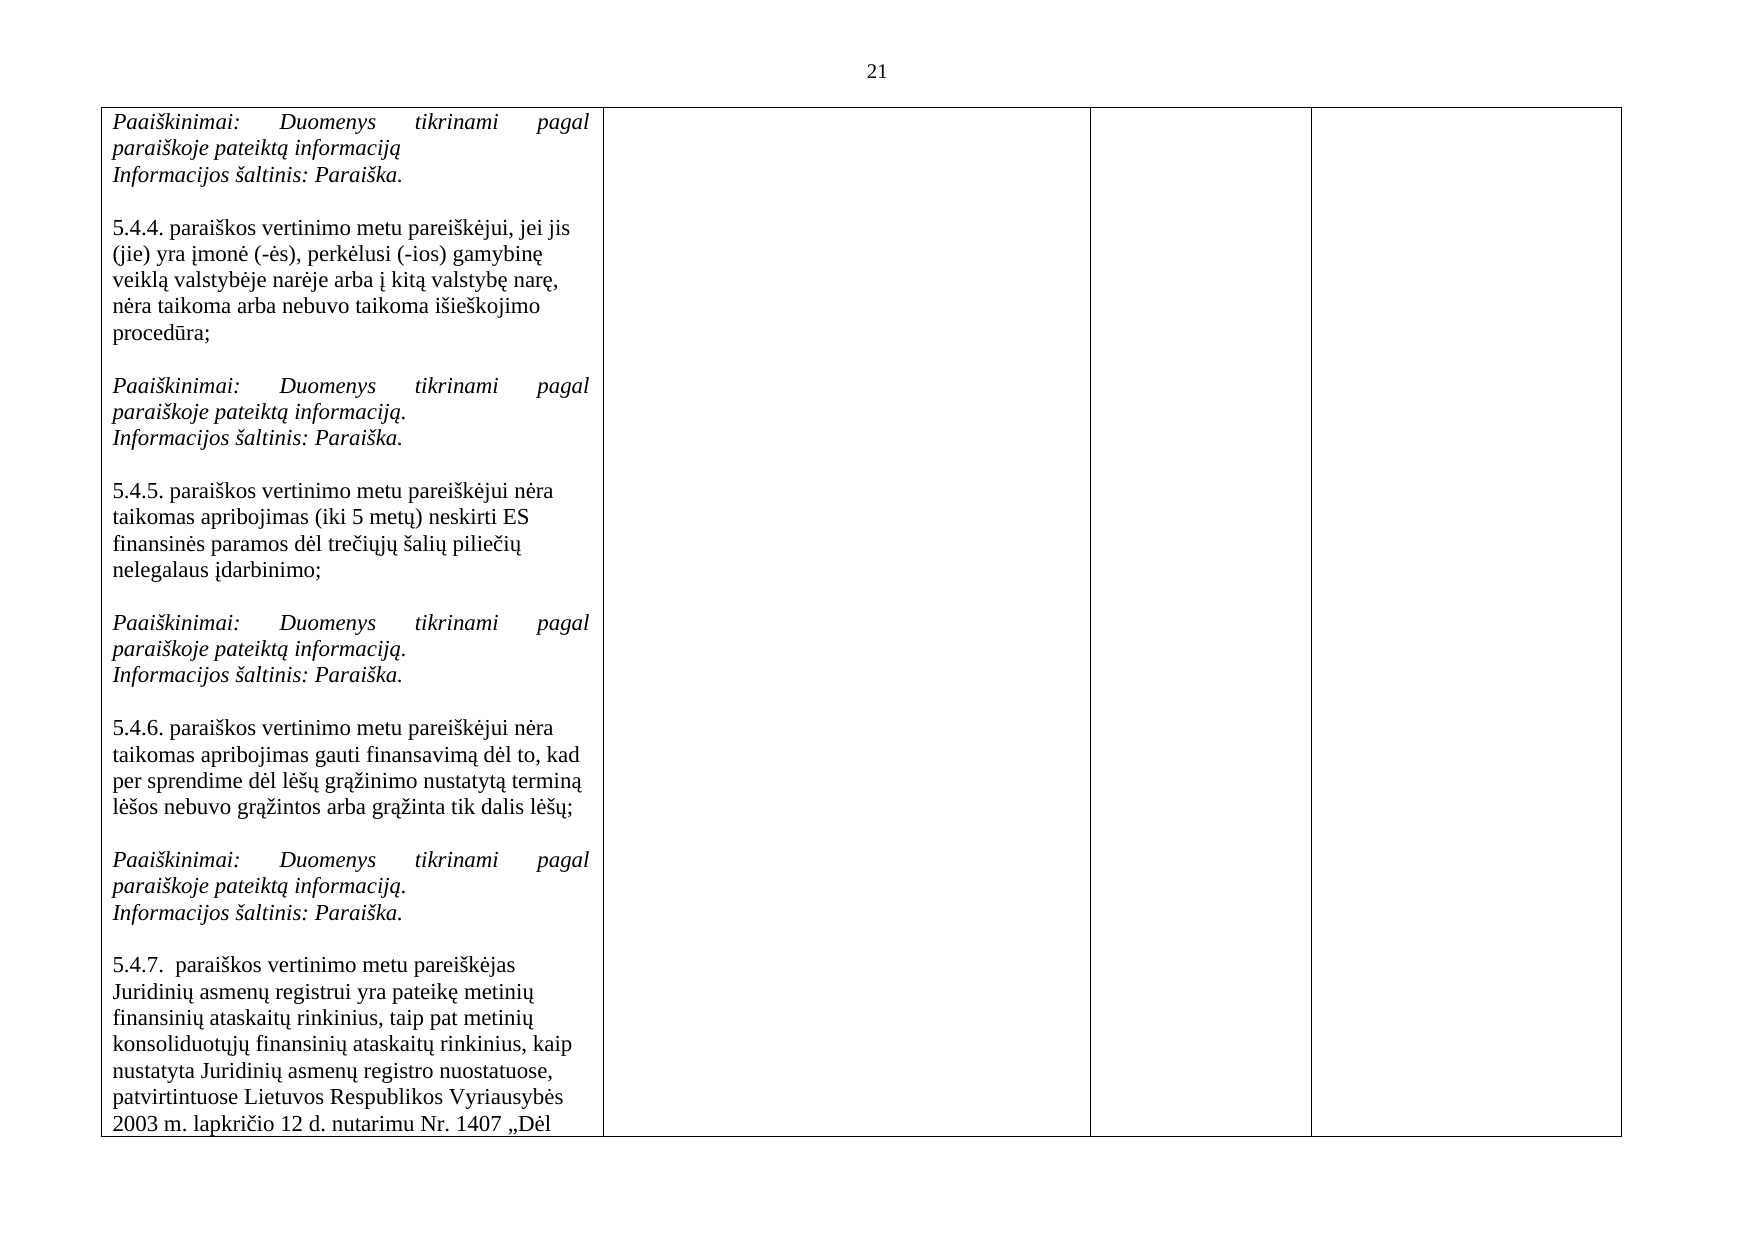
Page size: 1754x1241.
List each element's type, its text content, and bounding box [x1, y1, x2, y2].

table_cell [604, 108, 1090, 1136]
table_cell Paaiškinimai: Duomenys tikrinami pagal paraiškoje pateiktą informaciją Informacijos šaltinis: Paraiška. 5.4.4. paraiškos vertinimo metu pareiškėjui, jei jis (jie) yra įmonė (-ės), perkėlusi (-ios) gamybinę veiklą valstybėje narėje arba į kitą valstybę narę, nėra taikoma arba nebuvo taikoma išieškojimo procedūra; Paaiškinimai: Duomenys tikrinami pagal paraiškoje pateiktą informaciją. Informacijos šaltinis: Paraiška. 5.4.5. paraiškos vertinimo metu pareiškėjui nėra taikomas apribojimas (iki 5 metų) neskirti ES finansinės paramos dėl trečiųjų šalių piliečių nelegalaus įdarbinimo; Paaiškinimai: Duomenys tikrinami pagal paraiškoje pateiktą informaciją. Informacijos šaltinis: Paraiška. 5.4.6. paraiškos vertinimo metu pareiškėjui nėra taikomas apribojimas gauti finansavimą dėl to, kad per sprendime dėl lėšų grąžinimo nustatytą terminą lėšos nebuvo grąžintos arba grąžinta tik dalis lėšų; Paaiškinimai: Duomenys tikrinami pagal paraiškoje pateiktą informaciją. Informacijos šaltinis: Paraiška. 5.4.7. paraiškos vertinimo metu pareiškėjas Juridinių asmenų registrui yra pateikę metinių finansinių ataskaitų rinkinius, taip pat metinių konsoliduotųjų finansinių ataskaitų rinkinius, kaip nustatyta Juridinių asmenų registro nuostatuose, patvirtintuose Lietuvos Respublikos Vyriausybės 2003 m. lapkričio 12 d. nutarimu Nr. 1407 „Dėl [102, 108, 603, 1136]
table_cell [1091, 108, 1311, 1136]
table_cell [1312, 108, 1621, 1136]
